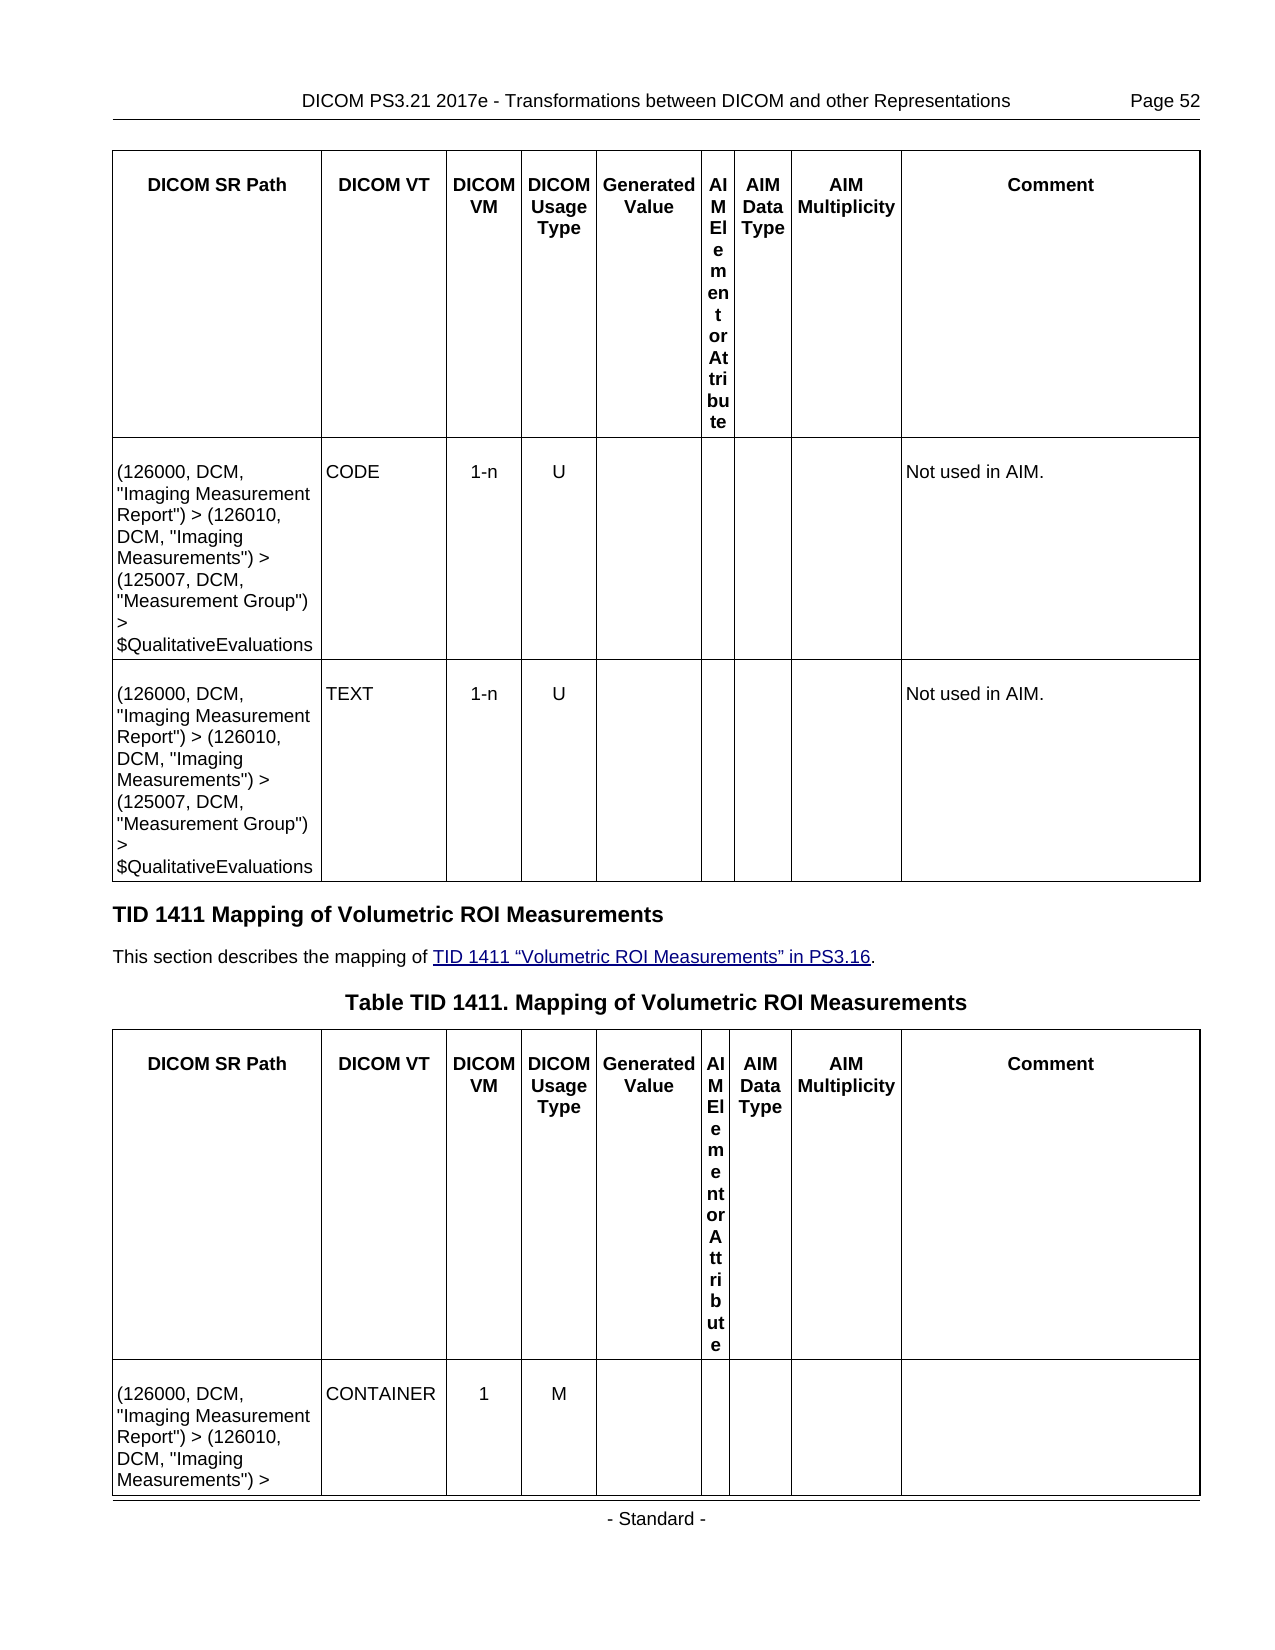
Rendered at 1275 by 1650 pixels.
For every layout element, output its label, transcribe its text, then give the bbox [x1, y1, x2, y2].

table_header Generated Value [597, 1030, 701, 1359]
table_header DICOM Usage Type [522, 151, 596, 437]
text Table TID 1411. Mapping of Volumetric ROI Measurements [112, 990, 1200, 1016]
table_cell 1 [447, 1360, 521, 1495]
table_cell Not used in AIM. [902, 438, 1199, 659]
table_header AIM Data Type [730, 1030, 791, 1359]
table_header DICOM VM [447, 151, 521, 437]
table_cell [702, 1360, 729, 1495]
table_cell [735, 438, 791, 659]
table_header DICOM Usage Type [522, 1030, 596, 1359]
table_cell [702, 660, 734, 881]
table_cell (126000, DCM, "Imaging Measurement Report") > (126010, DCM, "Imaging Measurements") > (125007, DCM, "Measurement Group") > $QualitativeEvaluations [113, 660, 321, 881]
table_cell (126000, DCM, "Imaging Measurement Report") > (126010, DCM, "Imaging Measurements") > [113, 1360, 321, 1495]
table_cell [792, 660, 901, 881]
table_cell CODE [322, 438, 446, 659]
table_header AIM Multiplicity [792, 151, 901, 437]
table_cell (126000, DCM, "Imaging Measurement Report") > (126010, DCM, "Imaging Measurements") > (125007, DCM, "Measurement Group") > $QualitativeEvaluations [113, 438, 321, 659]
table_cell [730, 1360, 791, 1495]
table_cell [792, 438, 901, 659]
table_header Comment [902, 1030, 1199, 1359]
table_header Generated Value [597, 151, 701, 437]
table_cell [792, 1360, 901, 1495]
table_header DICOM VM [447, 1030, 521, 1359]
text TID 1411 Mapping of Volumetric ROI Measurements [112, 901, 1200, 927]
table_header AIM Data Type [735, 151, 791, 437]
table_cell [597, 438, 701, 659]
table_header Comment [902, 151, 1199, 437]
table_header AIM Element or Attribute [702, 1030, 729, 1359]
table_cell Not used in AIM. [902, 660, 1199, 881]
table_cell M [522, 1360, 596, 1495]
table_header AIM Multiplicity [792, 1030, 901, 1359]
table_cell [702, 438, 734, 659]
table_cell U [522, 438, 596, 659]
table_header DICOM SR Path [113, 151, 321, 437]
table_cell CONTAINER [322, 1360, 446, 1495]
table_header DICOM VT [322, 1030, 446, 1359]
table_cell 1-n [447, 660, 521, 881]
table_cell [597, 1360, 701, 1495]
table_cell [902, 1360, 1199, 1495]
table_header DICOM SR Path [113, 1030, 321, 1359]
table_cell U [522, 660, 596, 881]
table_header AIM Element or Attribute [702, 151, 734, 437]
table_cell TEXT [322, 660, 446, 881]
table_cell [597, 660, 701, 881]
table_header DICOM VT [322, 151, 446, 437]
table_cell 1-n [447, 438, 521, 659]
text This section describes the mapping of TID 1411 “Volumetric ROI Measurements” in PS3.16. [112, 946, 1200, 967]
table_cell [735, 660, 791, 881]
